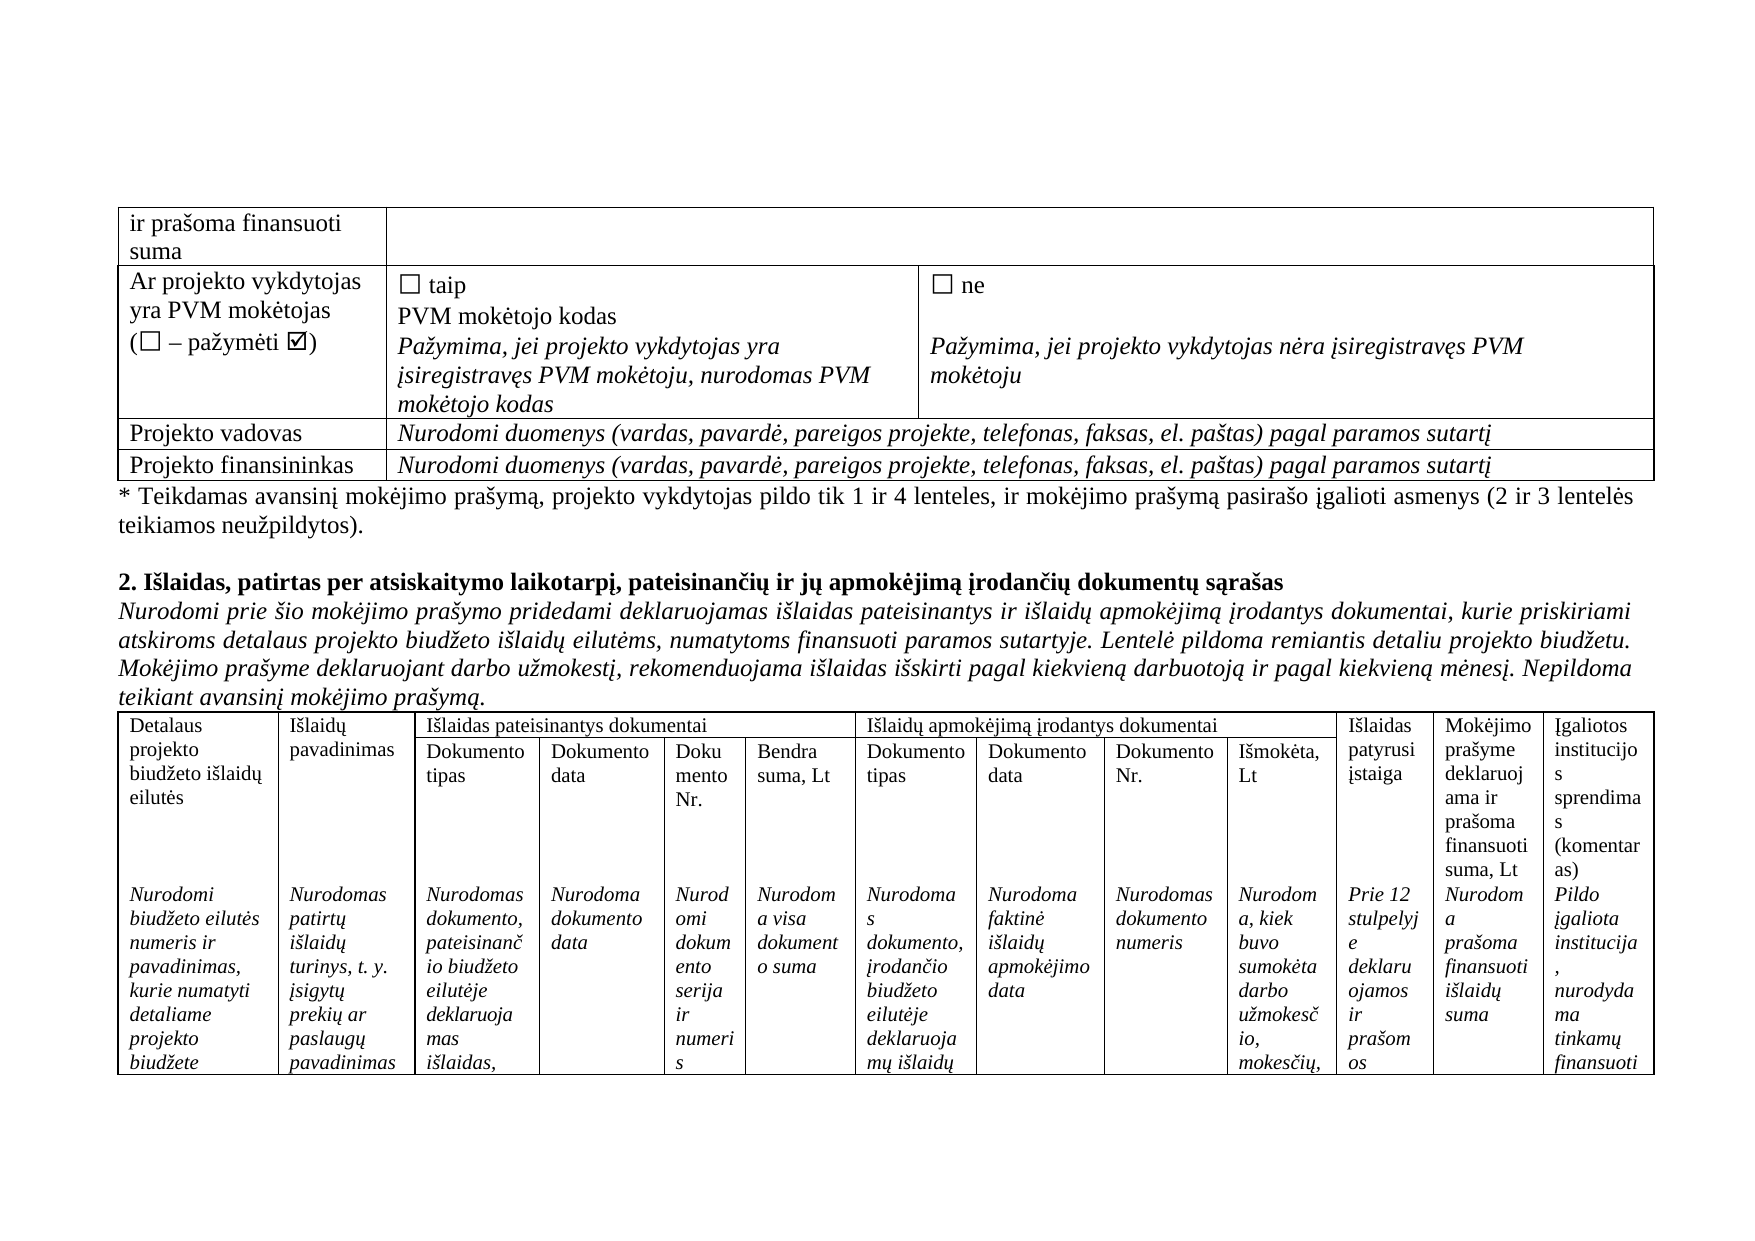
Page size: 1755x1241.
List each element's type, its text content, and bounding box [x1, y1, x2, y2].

table_cell Nurodomas dokumento numeris [1105, 881, 1227, 1074]
table_cell Nurodomi duomenys (vardas, pavardė, pareigos projekte, telefonas, faksas, el. paštas) pagal paramos sutartį [387, 450, 1571, 480]
table_cell Nurodomi dokumento serija ir numeris [665, 881, 745, 1074]
table_cell ⬜ ne [919, 266, 1614, 330]
text * Teikdamas avansinį mokėjimo prašymą, projekto vykdytojas pildo tik 1 ir 4 lenteles, ir mokėjimo prašymą pasirašo įgalioti asmenys (2 ir 3 lentelės teikiamos neužpildytos). [118, 481, 1636, 538]
table_cell [387, 208, 1571, 265]
table_cell ir prašoma finansuoti suma [119, 208, 386, 265]
table_cell [1610, 450, 1653, 480]
table_cell Dokumento tipas [856, 738, 976, 881]
text Nurodomi prie šio mokėjimo prašymo pridedami deklaruojamas išlaidas pateisinantys ir išlaidų apmokėjimą įrodantys dokumentai, kurie priskiriami atskiroms detalaus projekto biudžeto išlaidų eilutėms, numatytoms finansuoti paramos sutartyje. Lentelė pildoma remiantis detaliu projekto biudžetu. Mokėjimo prašyme deklaruojant darbo užmokestį, rekomenduojama išlaidas išskirti pagal kiekvieną darbuotoją ir pagal kiekvieną mėnesį. Nepildoma teikiant avansinį mokėjimo prašymą. [118, 596, 1636, 711]
table_cell Projekto finansininkas [119, 450, 386, 480]
table_header Išlaidų apmokėjimą įrodantys dokumentai [856, 713, 1336, 737]
table_cell Pažymima, jei projekto vykdytojas nėra įsiregistravęs PVM mokėtoju [919, 330, 1614, 417]
table_cell Pildo įgaliota institucija, nurodydama tinkamų finansuoti [1544, 881, 1653, 1074]
table_cell Išmokėta, Lt [1228, 738, 1336, 881]
table_cell [1571, 450, 1610, 480]
table_cell ⬜ taip [387, 266, 918, 300]
table_cell Dokumento Nr. [665, 738, 745, 881]
table_cell Prie 12 stulpelyje deklaruojamos ir prašomos [1337, 881, 1433, 1074]
table_cell Nurodoma faktinė išlaidų apmokėjimo data [977, 881, 1104, 1074]
table_cell Nurodomas dokumento, pateisinančio biudžeto eilutėje deklaruojamas išlaidas, [416, 881, 539, 1074]
table_cell Dokumento Nr. [1105, 738, 1227, 881]
table_header Išlaidas pateisinantys dokumentai [416, 713, 855, 737]
table_header Išlaidų pavadinimas [279, 713, 414, 881]
table_cell Pažymima, jei projekto vykdytojas yra įsiregistravęs PVM mokėtoju, nurodomas PVM mokėtojo kodas [387, 330, 918, 417]
table_cell Nurodoma prašoma finansuoti išlaidų suma [1434, 881, 1543, 1074]
table_cell [1615, 330, 1653, 417]
table_cell [1571, 208, 1610, 265]
table_cell Nurodomas dokumento, įrodančio biudžeto eilutėje deklaruojamų išlaidų [856, 881, 976, 1074]
table_cell [1610, 208, 1653, 265]
table_cell Nurodomas patirtų išlaidų turinys, t. y. įsigytų prekių ar paslaugų pavadinimas [279, 881, 414, 1074]
table_cell Dokumento data [977, 738, 1104, 881]
table_cell [1610, 419, 1653, 449]
table_cell Nurodomi duomenys (vardas, pavardė, pareigos projekte, telefonas, faksas, el. paštas) pagal paramos sutartį [387, 419, 1571, 449]
table_cell Nurodoma visa dokumento suma [746, 881, 855, 1074]
table_cell Nurodomi biudžeto eilutės numeris ir pavadinimas, kurie numatyti detaliame projekto biudžete [119, 881, 278, 1074]
table_cell Nurodoma dokumento data [540, 881, 664, 1074]
table_cell Nurodoma, kiek buvo sumokėta darbo užmokesčio, mokesčių, [1228, 881, 1336, 1074]
table_cell Ar projekto vykdytojas yra PVM mokėtojas (⬜ – pažymėti [V]) [119, 266, 386, 417]
table_cell Dokumento data [540, 738, 664, 881]
table_header Detalaus projekto biudžeto išlaidų eilutės [119, 713, 278, 881]
table_cell PVM mokėtojo kodas [387, 300, 918, 330]
table_cell [1571, 419, 1610, 449]
text 2. Išlaidas, patirtas per atsiskaitymo laikotarpį, pateisinančių ir jų apmokėjimą įrodančių dokumentų sąrašas [118, 567, 1636, 596]
table_cell Bendra suma, Lt [746, 738, 855, 881]
table_header Įgaliotos institucijos sprendimas (komentaras) [1544, 713, 1653, 881]
table_header Mokėjimo prašyme deklaruojama ir prašoma finansuoti suma, Lt [1434, 713, 1543, 881]
table_cell Dokumento tipas [416, 738, 539, 881]
table_cell [1615, 266, 1653, 330]
table_header Išlaidas patyrusi įstaiga [1337, 713, 1433, 881]
table_cell Projekto vadovas [119, 419, 386, 449]
